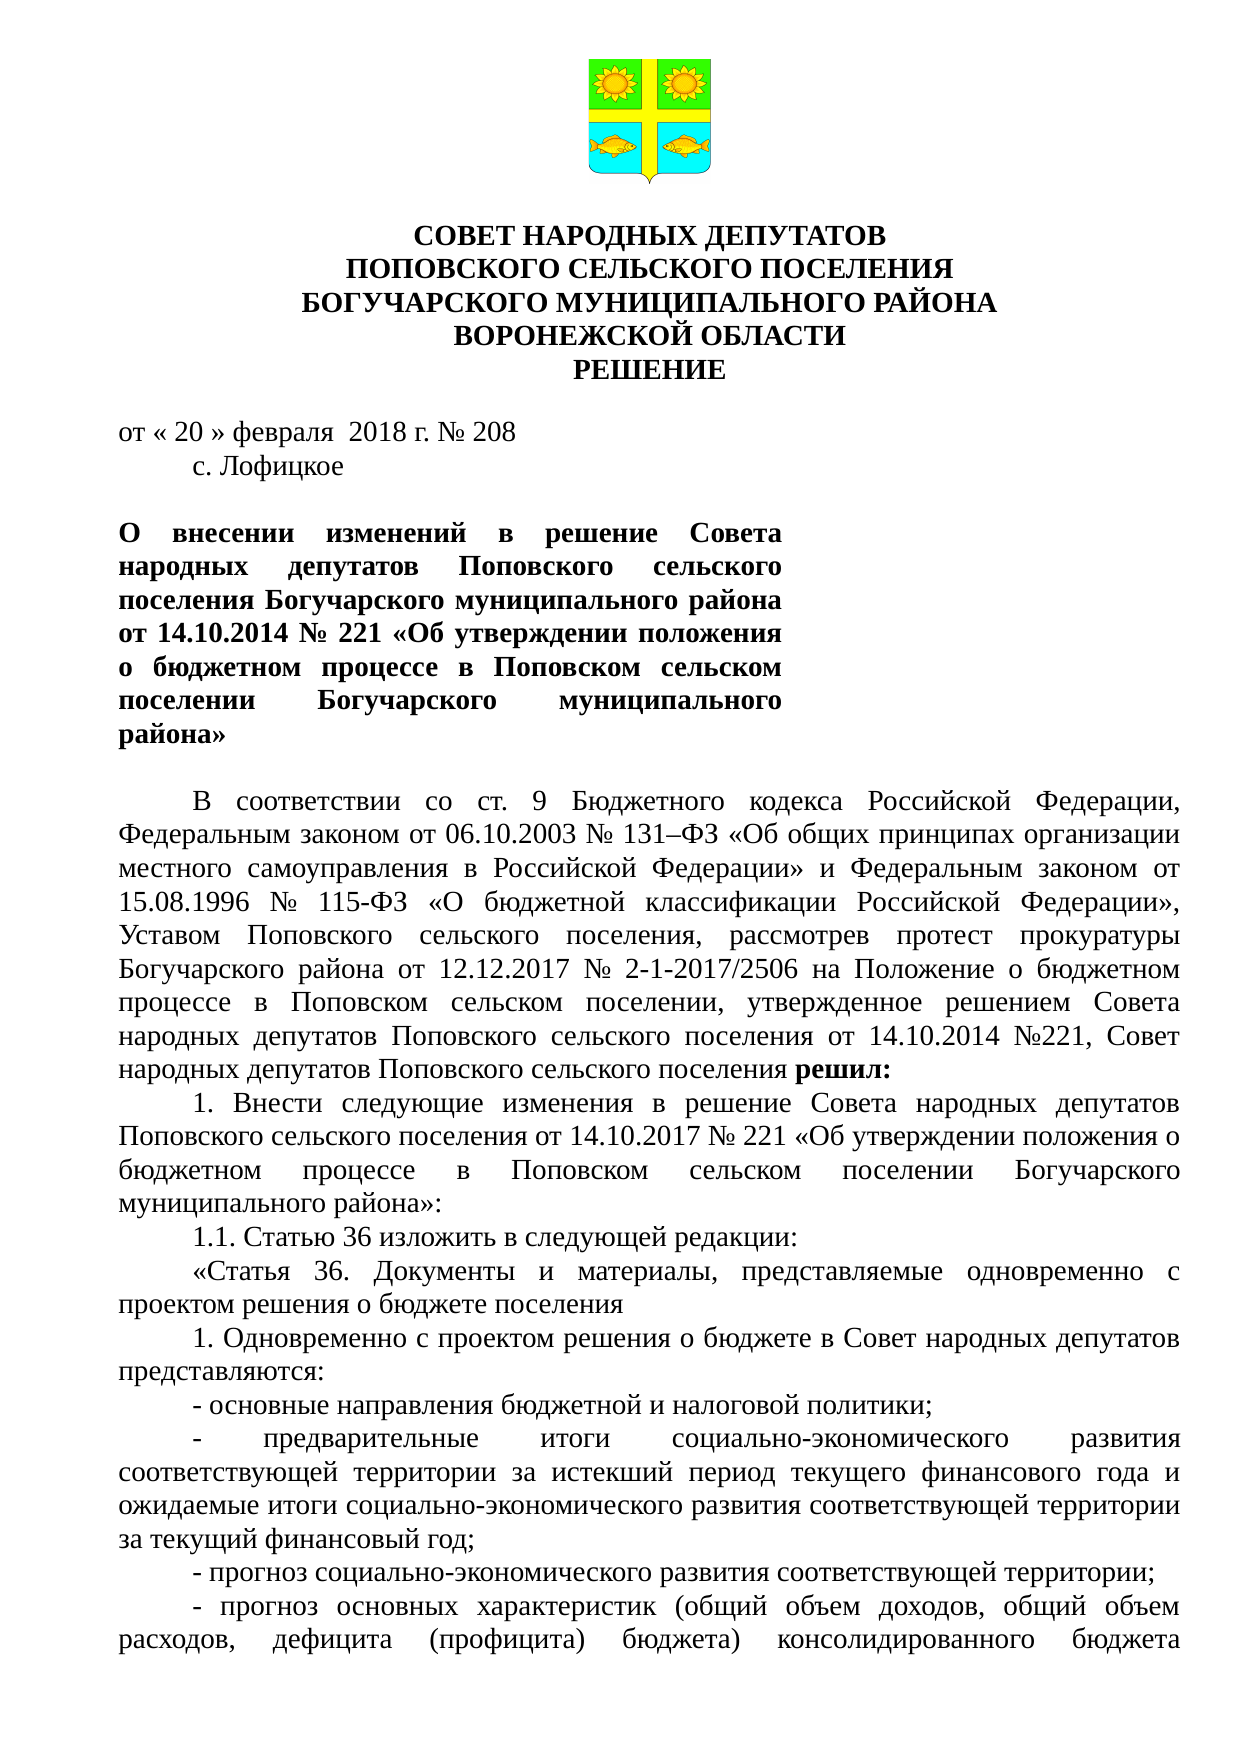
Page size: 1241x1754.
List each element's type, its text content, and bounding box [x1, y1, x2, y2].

text ПОПОВСКОГО СЕЛЬСКОГО ПОСЕЛЕНИЯ [118, 251, 1181, 285]
text 1. Одновременно с проектом решения о бюджете в Совет народных депутатов представляются: [118, 1320, 1181, 1387]
text с. Лофицкое [118, 448, 1181, 481]
text - предварительные итоги социально-экономического развития соответствующей территории за истекший период текущего финансового года и ожидаемые итоги социально-экономического развития соответствующей территории за текущий финансовый год; [118, 1420, 1181, 1554]
text ВОРОНЕЖСКОЙ ОБЛАСТИ [118, 318, 1181, 352]
text О внесении изменений в решение Совета народных депутатов Поповского сельского поселения Богучарского муниципального района от 14.10.2014 № 221 «Об утверждении положения о бюджетном процессе в Поповском сельском поселении Богучарского муниципального района» [118, 515, 783, 749]
title В соответствии со ст. 9 Бюджетного кодекса Российской Федерации, Федеральным законом от 06.10.2003 № 131–ФЗ «Об общих принципах организации местного самоуправления в Российской Федерации» и Федеральным законом от 15.08.1996 № 115-ФЗ «О бюджетной классификации Российской Федерации», Уставом Поповского сельского поселения, рассмотрев протест прокуратуры Богучарского района от 12.12.2017 № 2-1-2017/2506 на Положение о бюджетном процессе в Поповском сельском поселении, утвержденное решением Совета народных депутатов Поповского сельского поселения от 14.10.2014 №221, Совет народных депутатов Поповского сельского поселения решил: [118, 783, 1181, 1085]
text - основные направления бюджетной и налоговой политики; [118, 1387, 1181, 1420]
text от « 20 » февраля 2018 г. № 208 [118, 414, 1181, 448]
text - прогноз основных характеристик (общий объем доходов, общий объем расходов, дефицита (профицита) бюджета) консолидированного бюджета [118, 1588, 1181, 1655]
text СОВЕТ НАРОДНЫХ ДЕПУТАТОВ [118, 218, 1181, 251]
title 1.1. Статью 36 изложить в следующей редакции: [192, 1219, 1181, 1253]
title «Статья 36. Документы и материалы, представляемые одновременно с проектом решения о бюджете поселения [118, 1253, 1181, 1320]
text - прогноз социально-экономического развития соответствующей территории; [118, 1554, 1181, 1588]
text БОГУЧАРСКОГО МУНИЦИПАЛЬНОГО РАЙОНА [118, 285, 1181, 318]
text РЕШЕНИЕ [118, 352, 1181, 385]
title 1. Внести следующие изменения в решение Совета народных депутатов Поповского сельского поселения от 14.10.2017 № 221 «Об утверждении положения о бюджетном процессе в Поповском сельском поселении Богучарского муниципального района»: [118, 1085, 1181, 1219]
